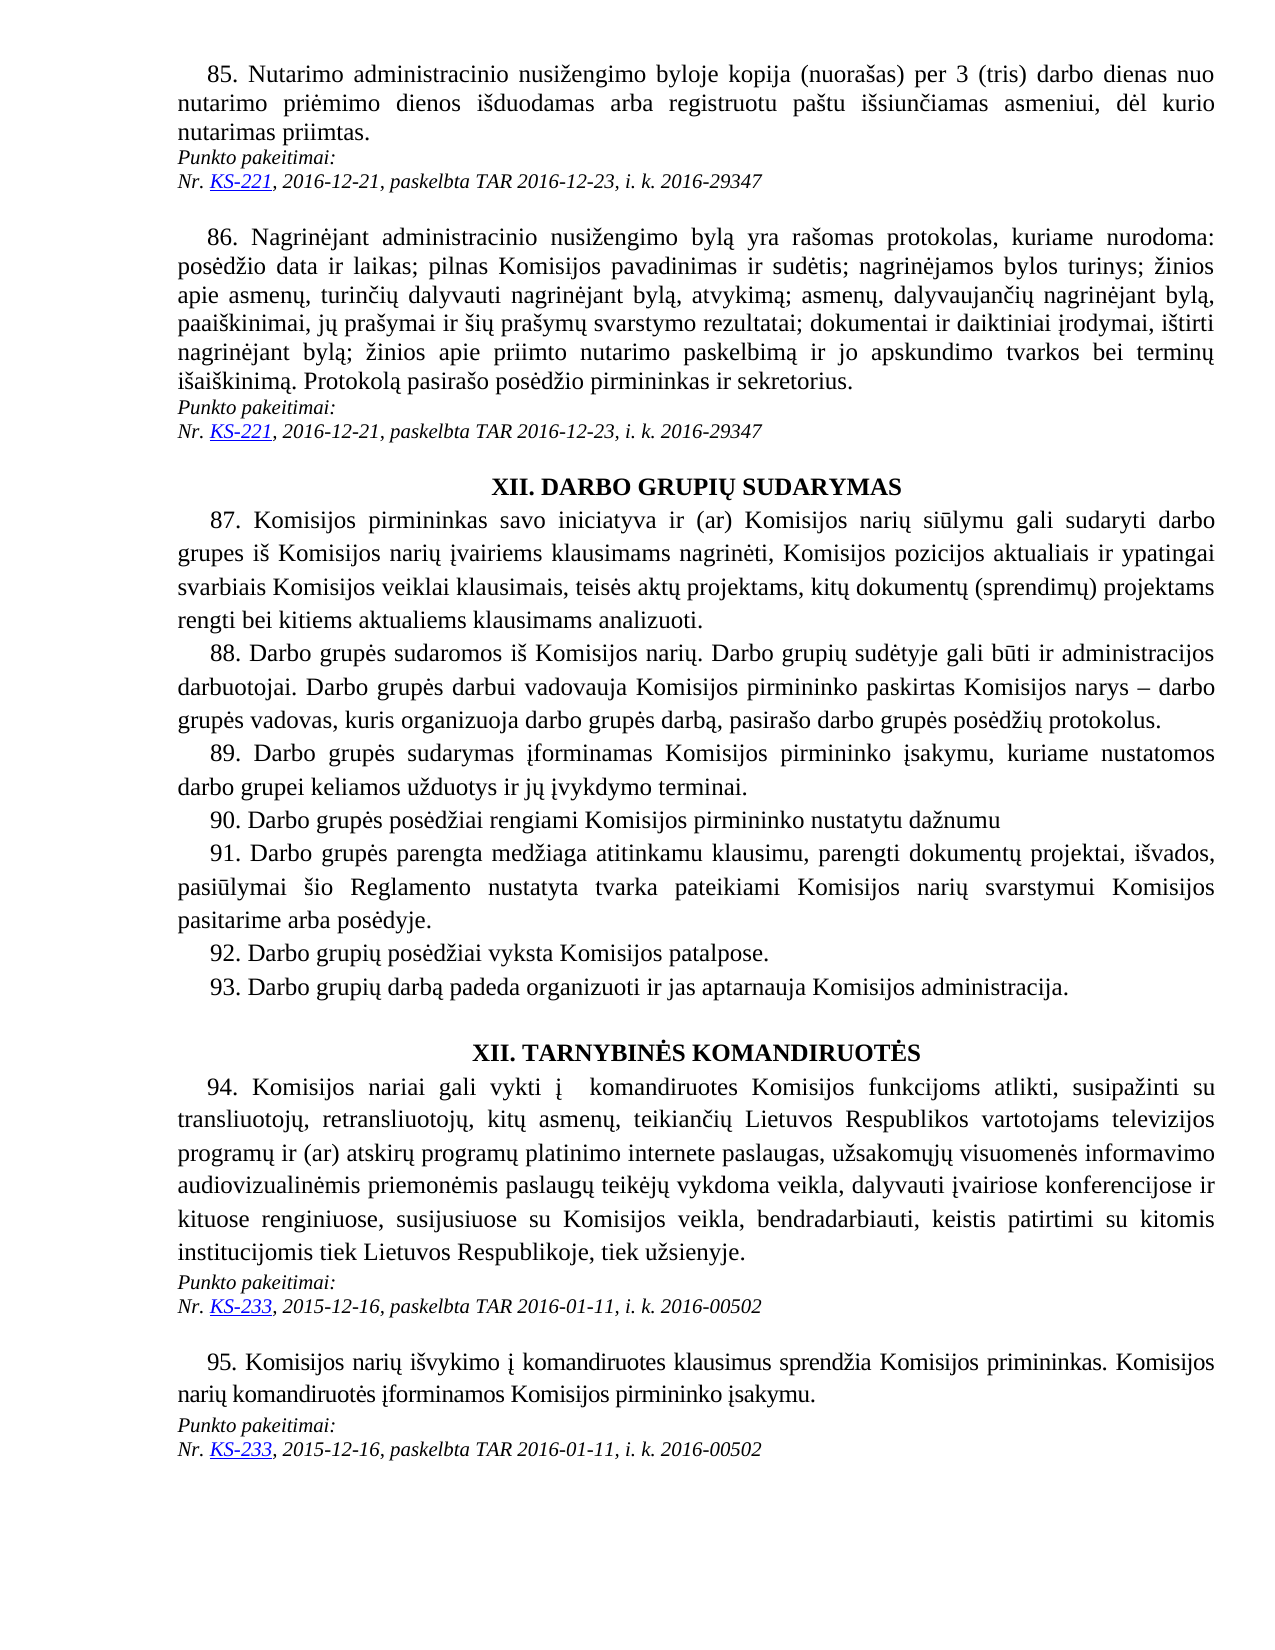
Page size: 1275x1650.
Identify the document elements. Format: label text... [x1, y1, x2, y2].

text 95. Komisijos narių išvykimo į komandiruotes klausimus sprendžia Komisijos primininkas. Komisijos narių komandiruotės įforminamos Komisijos pirmininko įsakymu. [177, 1347, 1216, 1408]
text Punkto pakeitimai: [177, 145, 1216, 169]
text 93. Darbo grupių darbą padeda organizuoti ir jas aptarnauja Komisijos administracija. [177, 972, 1216, 1000]
text Nr. KS-221, 2016-12-21, paskelbta TAR 2016-12-23, i. k. 2016-29347 [177, 419, 1216, 443]
text Punkto pakeitimai: [177, 1270, 1216, 1294]
text Nr. KS-233, 2015-12-16, paskelbta TAR 2016-01-11, i. k. 2016-00502 [177, 1294, 1216, 1318]
text XII. DARBO GRUPIŲ SUDARYMAS [177, 472, 1216, 500]
text 94. Komisijos nariai gali vykti į komandiruotes Komisijos funkcijoms atlikti, susipažinti su transliuotojų, retransliuotojų, kitų asmenų, teikiančių Lietuvos Respublikos vartotojams televizijos programų ir (ar) atskirų programų platinimo internete paslaugas, užsakomųjų visuomenės informavimo audiovizualinėmis priemonėmis paslaugų teikėjų vykdoma veikla, dalyvauti įvairiose konferencijose ir kituose renginiuose, susijusiuose su Komisijos veikla, bendradarbiauti, keistis patirtimi su kitomis institucijomis tiek Lietuvos Respublikoje, tiek užsienyje. [177, 1072, 1216, 1265]
text Punkto pakeitimai: [177, 1413, 1216, 1437]
text 85. Nutarimo administracinio nusižengimo byloje kopija (nuorašas) per 3 (tris) darbo dienas nuo nutarimo priėmimo dienos išduodamas arba registruotu paštu išsiunčiamas asmeniui, dėl kurio nutarimas priimtas. [177, 59, 1216, 145]
text 86. Nagrinėjant administracinio nusižengimo bylą yra rašomas protokolas, kuriame nurodoma: posėdžio data ir laikas; pilnas Komisijos pavadinimas ir sudėtis; nagrinėjamos bylos turinys; žinios apie asmenų, turinčių dalyvauti nagrinėjant bylą, atvykimą; asmenų, dalyvaujančių nagrinėjant bylą, paaiškinimai, jų prašymai ir šių prašymų svarstymo rezultatai; dokumentai ir daiktiniai įrodymai, ištirti nagrinėjant bylą; žinios apie priimto nutarimo paskelbimą ir jo apskundimo tvarkos bei terminų išaiškinimą. Protokolą pasirašo posėdžio pirmininkas ir sekretorius. [177, 222, 1216, 395]
text 88. Darbo grupės sudaromos iš Komisijos narių. Darbo grupių sudėtyje gali būti ir administracijos darbuotojai. Darbo grupės darbui vadovauja Komisijos pirmininko paskirtas Komisijos narys – darbo grupės vadovas, kuris organizuoja darbo grupės darbą, pasirašo darbo grupės posėdžių protokolus. [177, 638, 1216, 734]
text 91. Darbo grupės parengta medžiaga atitinkamu klausimu, parengti dokumentų projektai, išvados, pasiūlymai šio Reglamento nustatyta tvarka pateikiami Komisijos narių svarstymui Komisijos pasitarime arba posėdyje. [177, 838, 1216, 934]
text 92. Darbo grupių posėdžiai vyksta Komisijos patalpose. [177, 938, 1216, 967]
text XII. TARNYBINĖS KOMANDIRUOTĖS [177, 1038, 1216, 1067]
text Nr. KS-221, 2016-12-21, paskelbta TAR 2016-12-23, i. k. 2016-29347 [177, 169, 1216, 193]
text 87. Komisijos pirmininkas savo iniciatyva ir (ar) Komisijos narių siūlymu gali sudaryti darbo grupes iš Komisijos narių įvairiems klausimams nagrinėti, Komisijos pozicijos aktualiais ir ypatingai svarbiais Komisijos veiklai klausimais, teisės aktų projektams, kitų dokumentų (sprendimų) projektams rengti bei kitiems aktualiems klausimams analizuoti. [177, 505, 1216, 634]
text 89. Darbo grupės sudarymas įforminamas Komisijos pirmininko įsakymu, kuriame nustatomos darbo grupei keliamos užduotys ir jų įvykdymo terminai. [177, 738, 1216, 800]
text 90. Darbo grupės posėdžiai rengiami Komisijos pirmininko nustatytu dažnumu [177, 805, 1216, 834]
text Nr. KS-233, 2015-12-16, paskelbta TAR 2016-01-11, i. k. 2016-00502 [177, 1437, 1216, 1461]
text Punkto pakeitimai: [177, 395, 1216, 419]
